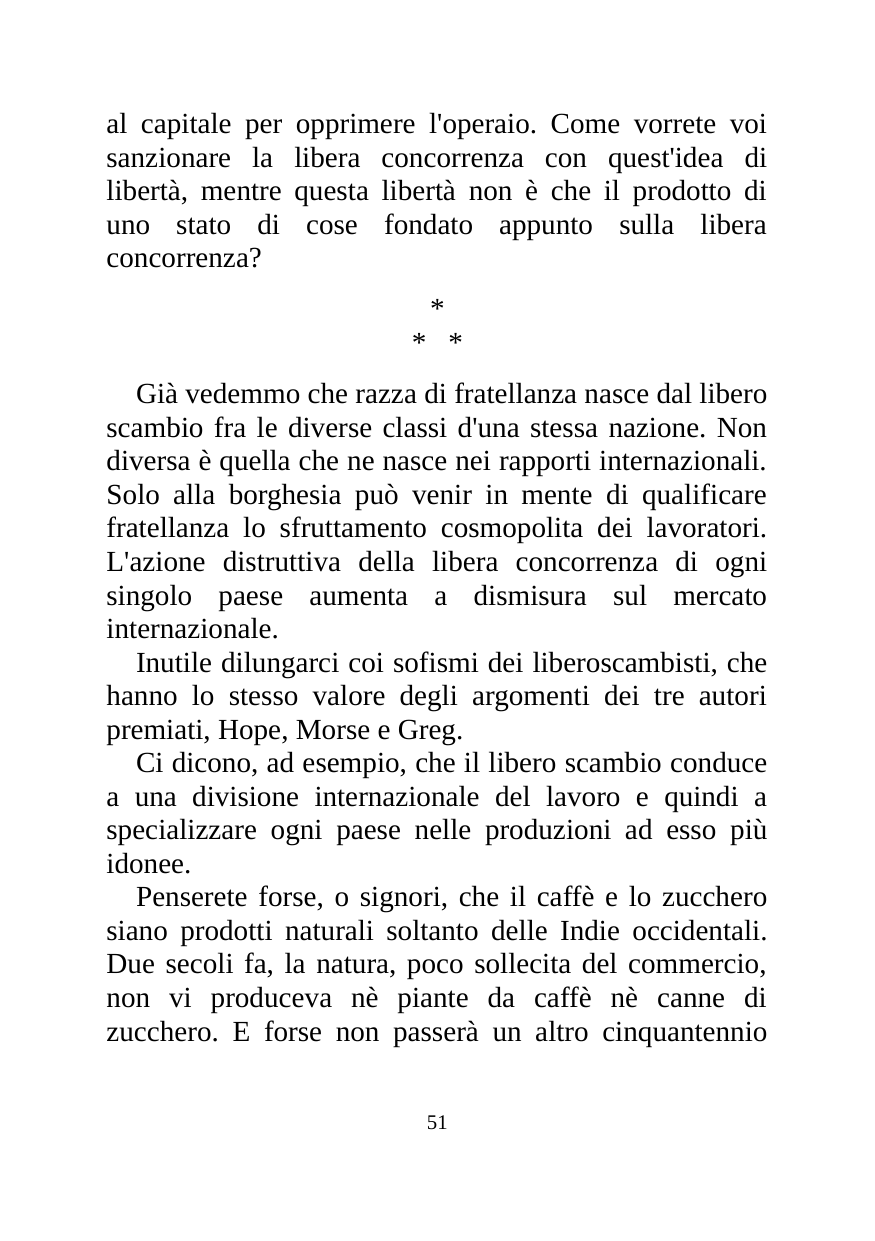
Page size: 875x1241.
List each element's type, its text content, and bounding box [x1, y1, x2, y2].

text * * * [106, 292, 768, 359]
text Inutile dilungarci coi sofismi dei liberoscambisti, che hanno lo stesso valore degli argomenti dei tre autori premiati, Hope, Morse e Greg. [106, 645, 768, 745]
text Penserete forse, o signori, che il caffè e lo zucchero siano prodotti naturali soltanto delle Indie occidentali. Due secoli fa, la natura, poco sollecita del commercio, non vi produceva nè piante da caffè nè canne di zucchero. E forse non passerà un altro cinquantennio [106, 879, 768, 1047]
text Ci dicono, ad esempio, che il libero scambio conduce a una divisione internazionale del lavoro e quindi a specializzare ogni paese nelle produzioni ad esso più idonee. [106, 745, 768, 879]
text al capitale per opprimere l'operaio. Come vorrete voi sanzionare la libera concorrenza con quest'idea di libertà, mentre questa libertà non è che il prodotto di uno stato di cose fondato appunto sulla libera concorrenza? [106, 106, 768, 274]
text Già vedemmo che razza di fratellanza nasce dal libero scambio fra le diverse classi d'una stessa nazione. Non diversa è quella che ne nasce nei rapporti internazionali. Solo alla borghesia può venir in mente di qualificare fratellanza lo sfruttamento cosmopolita dei lavoratori. L'azione distruttiva della libera concorrenza di ogni singolo paese aumenta a dismisura sul mercato internazionale. [106, 376, 768, 645]
